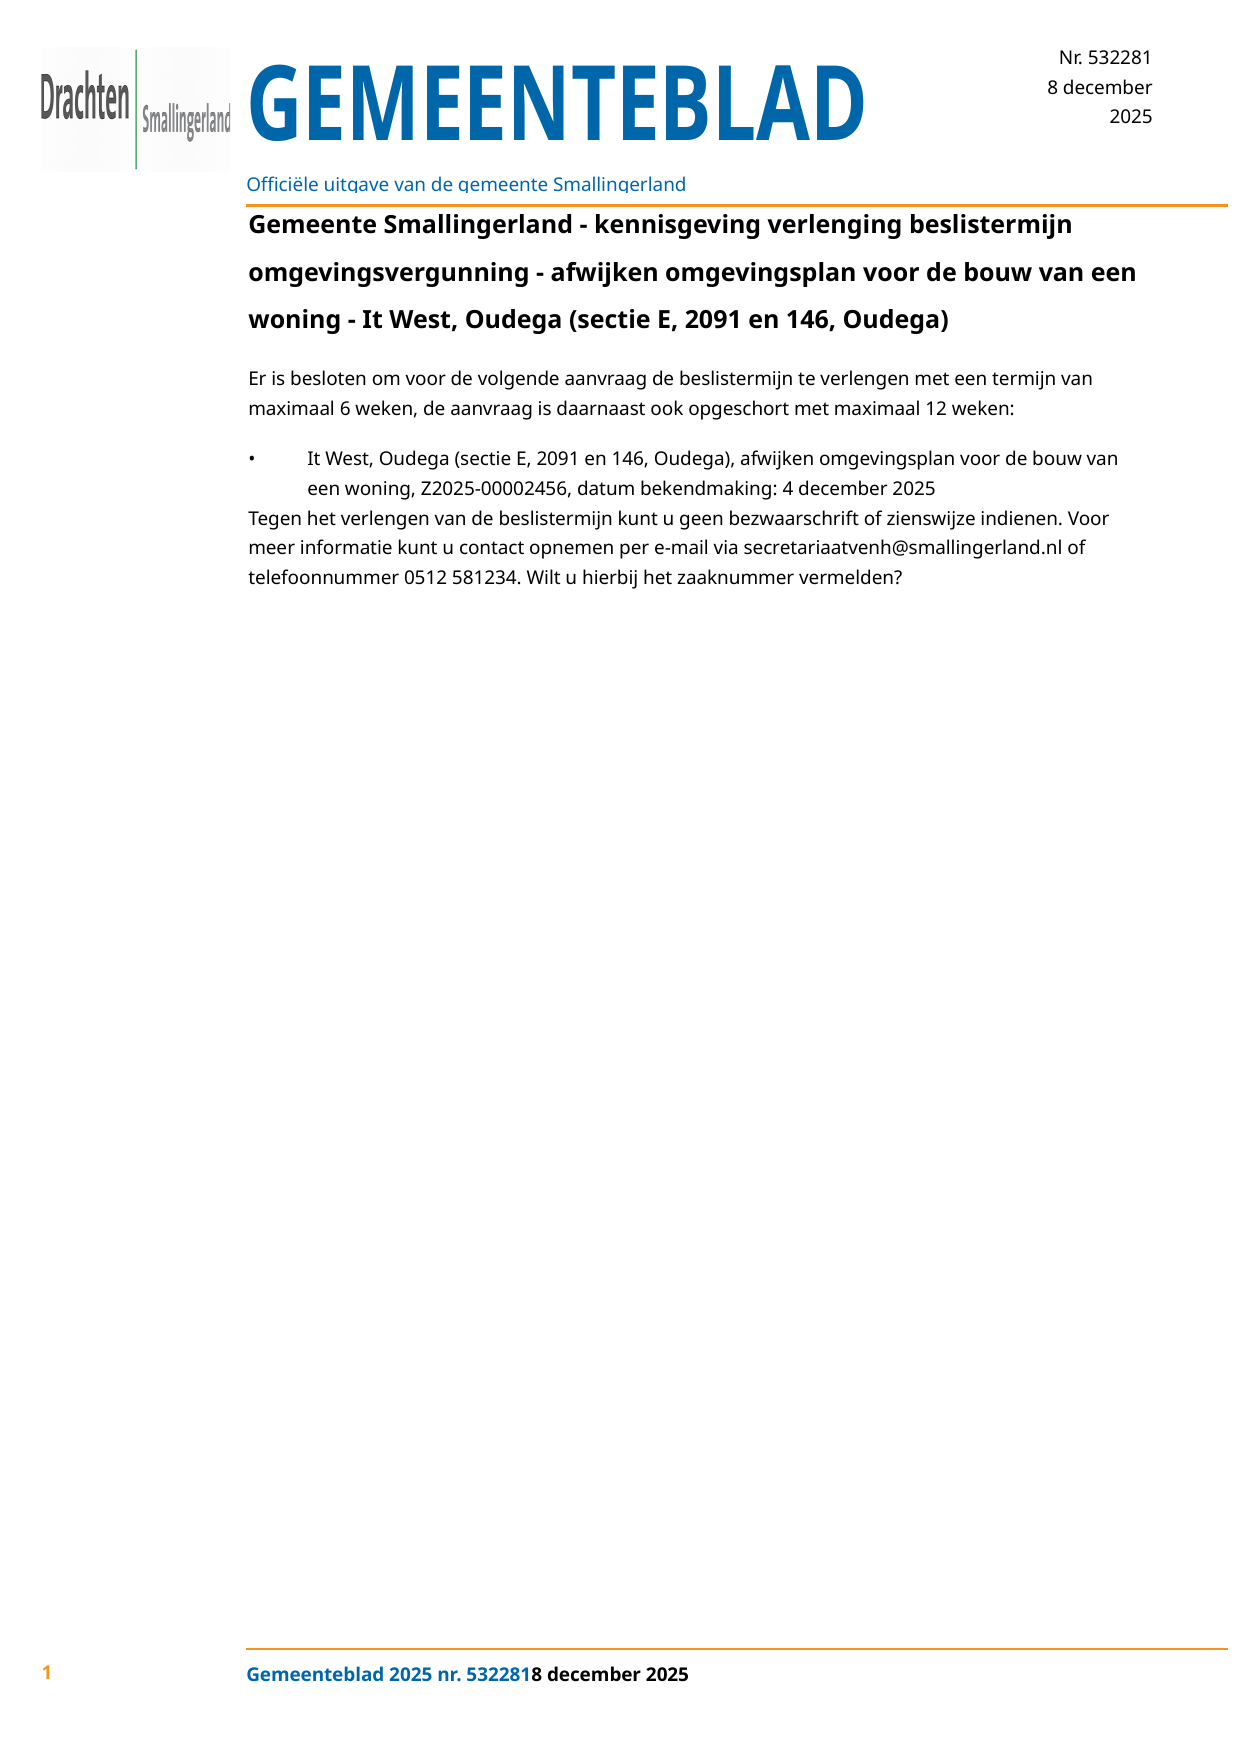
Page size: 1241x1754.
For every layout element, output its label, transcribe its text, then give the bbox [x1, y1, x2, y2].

picture [41, 47, 231, 172]
list It West, Oudega (sectie E, 2091 en 146, Oudega), afwijken omgevingsplan voor de bouw van een woning, Z2025-00002456, datum bekendmaking: 4 december 2025 [248, 446, 1152, 501]
text Gemeente Smallingerland - kennisgeving verlenging beslistermijn omgevingsvergunning - afwijken omgevingsplan voor de bouw van een woning - It West, Oudega (sectie E, 2091 en 146, Oudega) [248, 207, 1152, 336]
text Er is besloten om voor de volgende aanvraag de beslistermijn te verlengen met een termijn van maximaal 6 weken, de aanvraag is daarnaast ook opgeschort met maximaal 12 weken: [248, 366, 1152, 421]
text Tegen het verlengen van de beslistermijn kunt u geen bezwaarschrift of zienswijze indienen. Voor meer informatie kunt u contact opnemen per e-mail via secretariaatvenh@smallingerland.nl of telefoonnummer 0512 581234. Wilt u hierbij het zaaknummer vermelden? [248, 505, 1152, 589]
